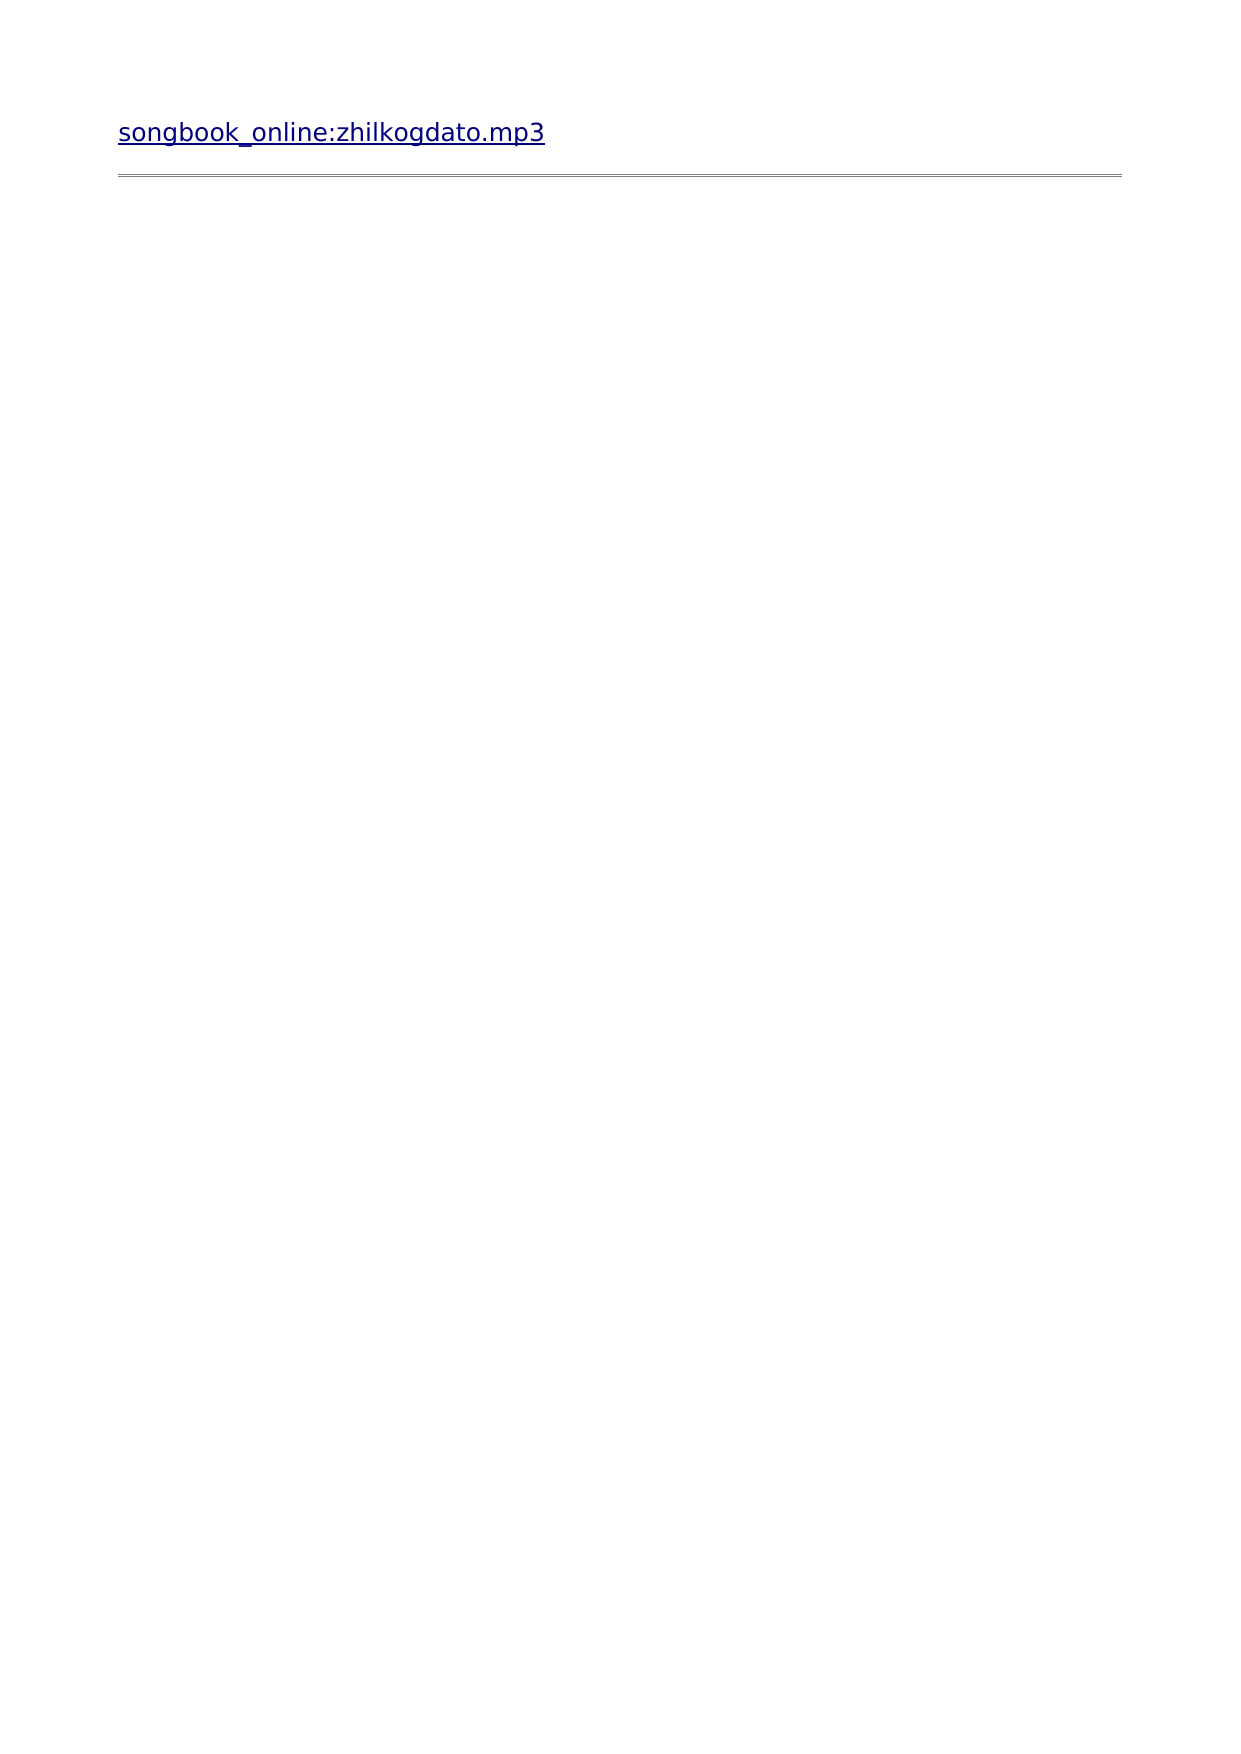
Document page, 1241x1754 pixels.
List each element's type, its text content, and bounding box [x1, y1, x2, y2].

text songbook_online:zhilkogdato.mp3 [118, 118, 1122, 147]
